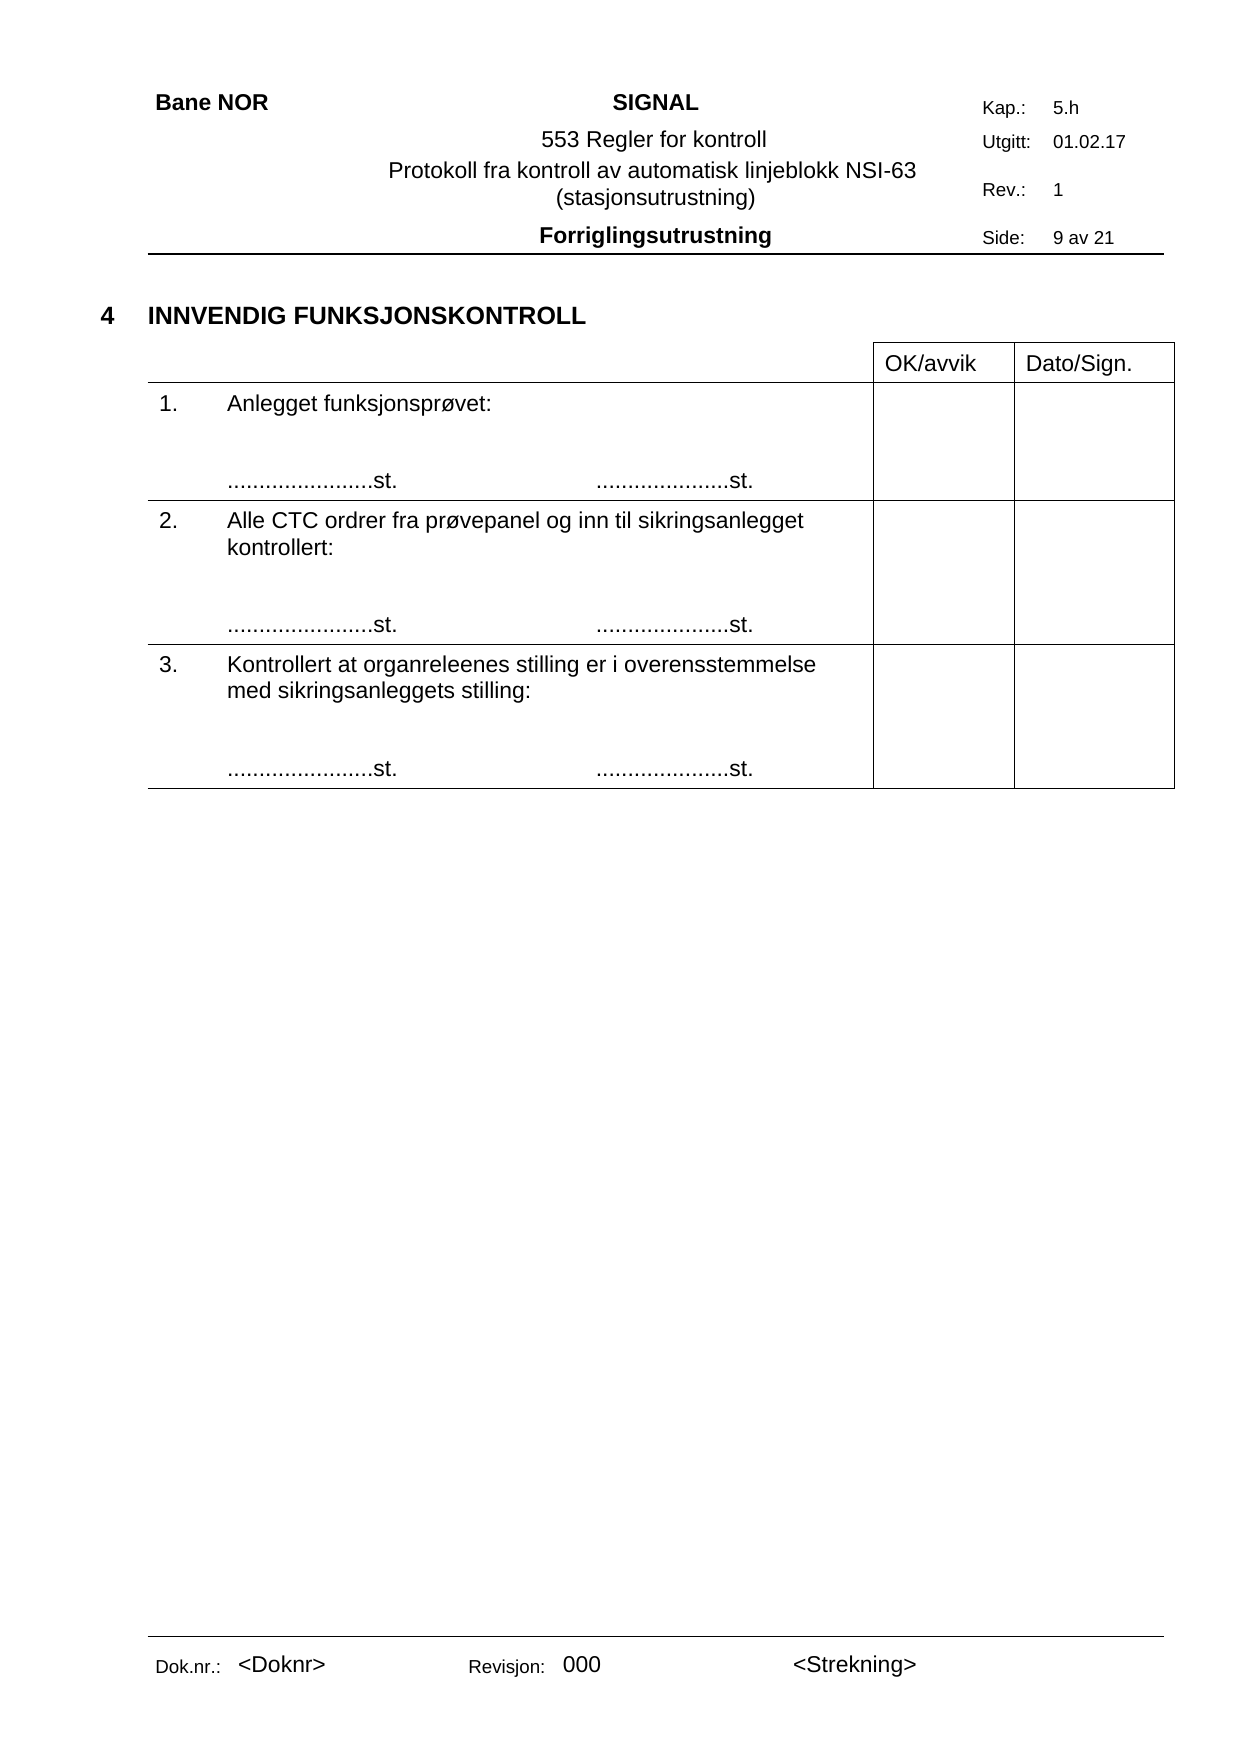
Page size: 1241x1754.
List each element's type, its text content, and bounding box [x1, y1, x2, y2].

table_cell [874, 383, 1014, 500]
table_cell [1015, 645, 1174, 788]
table_cell [1015, 501, 1174, 644]
subtitle INNVENDIG FUNKSJONSKONTROLL [100, 301, 1152, 330]
table_cell Alle CTC ordrer fra prøvepanel og inn til sikringsanlegget kontrollert: .......................st. .....................st. [216, 501, 873, 644]
table_header [148, 342, 216, 382]
table_cell Kontrollert at organreleenes stilling er i overensstemmelse med sikringsanleggets stilling: .......................st. .....................st. [216, 645, 873, 788]
table_cell 2. [148, 501, 216, 644]
table_cell 1. [148, 383, 216, 500]
table_cell 3. [148, 645, 216, 788]
table_cell Anlegget funksjonsprøvet: .......................st. .....................st. [216, 383, 873, 500]
table_header [216, 342, 873, 382]
table_header OK/avvik [874, 343, 1014, 382]
table_header Dato/Sign. [1015, 343, 1174, 382]
table_cell [874, 501, 1014, 644]
table_cell [1015, 383, 1174, 500]
table_cell [874, 645, 1014, 788]
